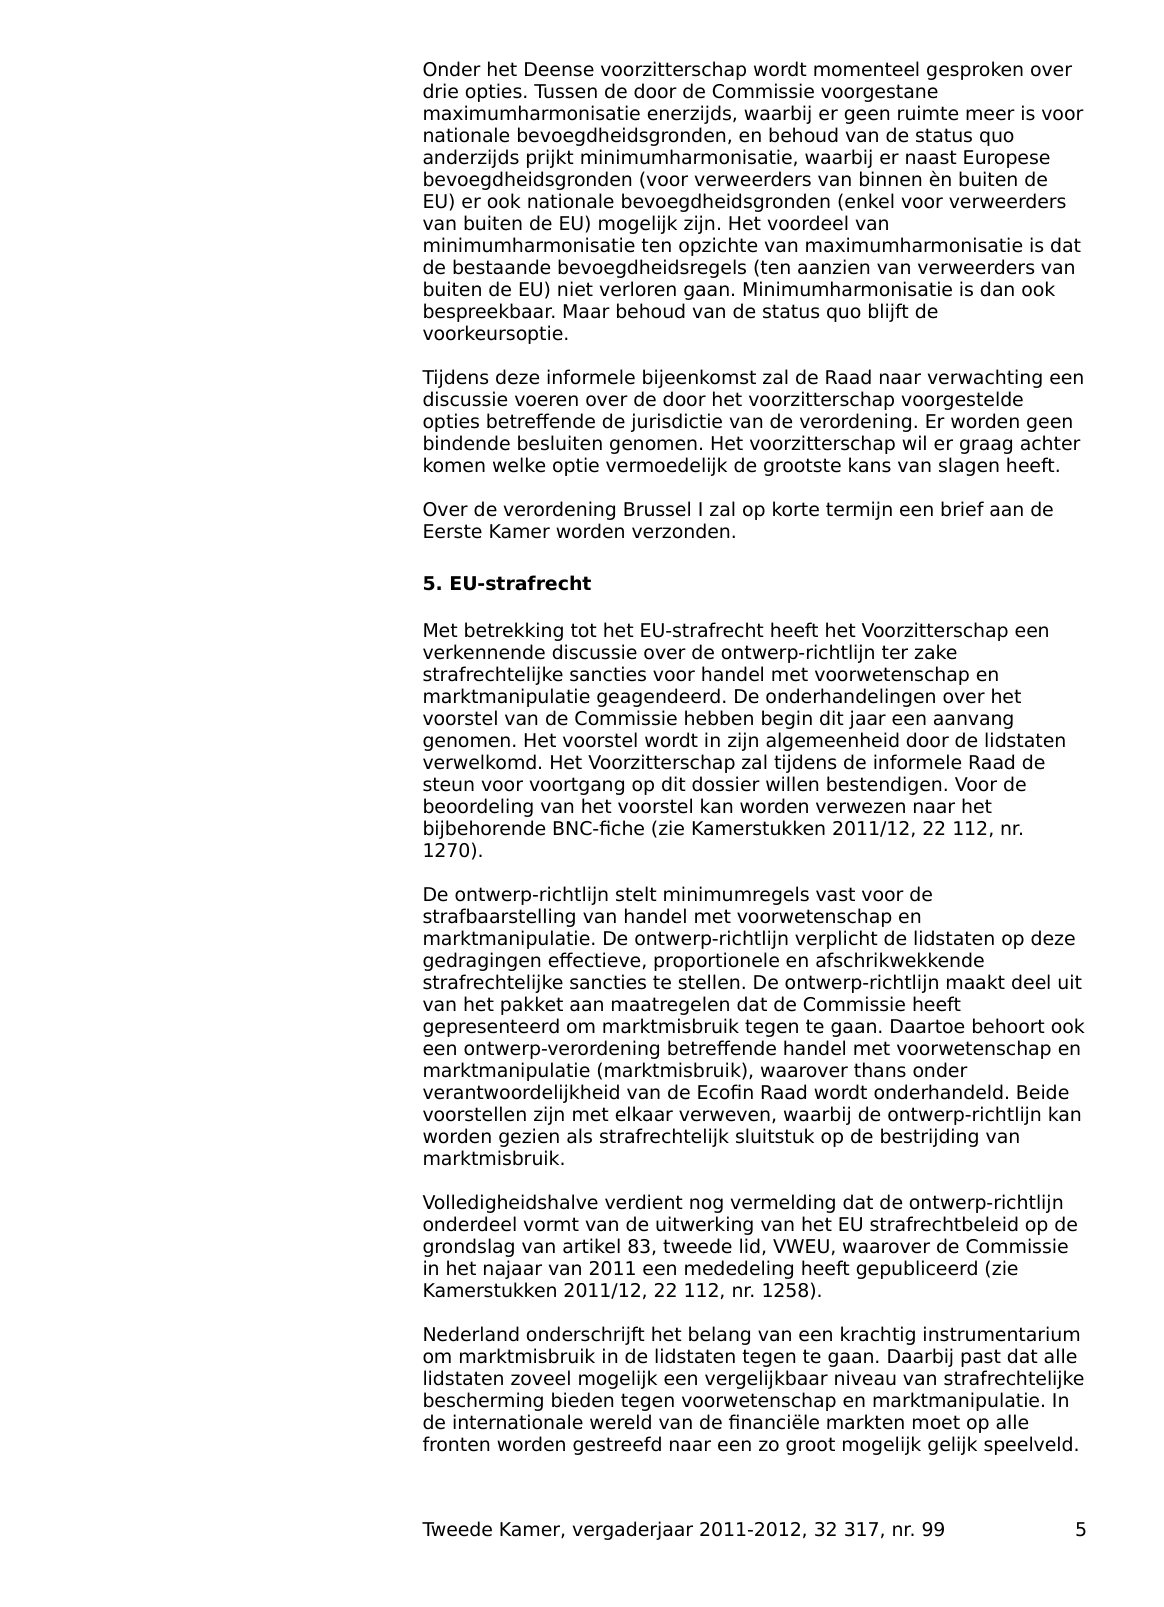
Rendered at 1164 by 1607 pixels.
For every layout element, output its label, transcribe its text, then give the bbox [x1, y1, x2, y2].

text Tijdens deze informele bijeenkomst zal de Raad naar verwachting een discussie voeren over de door het voorzitterschap voorgestelde opties betreffende de jurisdictie van de verordening. Er worden geen bindende besluiten genomen. Het voorzitterschap wil er graag achter komen welke optie vermoedelijk de grootste kans van slagen heeft. [422, 367, 1087, 477]
text Volledigheidshalve verdient nog vermelding dat de ontwerp-richtlijn onderdeel vormt van de uitwerking van het EU strafrechtbeleid op de grondslag van artikel 83, tweede lid, VWEU, waarover de Commissie in het najaar van 2011 een mededeling heeft gepubliceerd (zie Kamerstukken 2011/12, 22 112, nr. 1258). [422, 1192, 1087, 1302]
text Onder het Deense voorzitterschap wordt momenteel gesproken over drie opties. Tussen de door de Commissie voorgestane maximumharmonisatie enerzijds, waarbij er geen ruimte meer is voor nationale bevoegdheidsgronden, en behoud van de status quo anderzijds prijkt minimumharmonisatie, waarbij er naast Europese bevoegdheidsgronden (voor verweerders van binnen èn buiten de EU) er ook nationale bevoegdheidsgronden (enkel voor verweerders van buiten de EU) mogelijk zijn. Het voordeel van minimumharmonisatie ten opzichte van maximumharmonisatie is dat de bestaande bevoegdheidsregels (ten aanzien van verweerders van buiten de EU) niet verloren gaan. Minimumharmonisatie is dan ook bespreekbaar. Maar behoud van de status quo blijft de voorkeursoptie. [422, 59, 1087, 345]
text De ontwerp-richtlijn stelt minimumregels vast voor de strafbaarstelling van handel met voorwetenschap en marktmanipulatie. De ontwerp-richtlijn verplicht de lidstaten op deze gedragingen effectieve, proportionele en afschrikwekkende strafrechtelijke sancties te stellen. De ontwerp-richtlijn maakt deel uit van het pakket aan maatregelen dat de Commissie heeft gepresenteerd om marktmisbruik tegen te gaan. Daartoe behoort ook een ontwerp-verordening betreffende handel met voorwetenschap en marktmanipulatie (marktmisbruik), waarover thans onder verantwoordelijkheid van de Ecofin Raad wordt onderhandeld. Beide voorstellen zijn met elkaar verweven, waarbij de ontwerp-richtlijn kan worden gezien als strafrechtelijk sluitstuk op de bestrijding van marktmisbruik. [422, 884, 1087, 1170]
text Over de verordening Brussel I zal op korte termijn een brief aan de Eerste Kamer worden verzonden. [422, 499, 1087, 543]
subtitle 5. EU-strafrecht [422, 573, 1087, 595]
text Met betrekking tot het EU-strafrecht heeft het Voorzitterschap een verkennende discussie over de ontwerp-richtlijn ter zake strafrechtelijke sancties voor handel met voorwetenschap en marktmanipulatie geagendeerd. De onderhandelingen over het voorstel van de Commissie hebben begin dit jaar een aanvang genomen. Het voorstel wordt in zijn algemeenheid door de lidstaten verwelkomd. Het Voorzitterschap zal tijdens de informele Raad de steun voor voortgang op dit dossier willen bestendigen. Voor de beoordeling van het voorstel kan worden verwezen naar het bijbehorende BNC-fiche (zie Kamerstukken 2011/12, 22 112, nr. 1270). [422, 620, 1087, 862]
text Nederland onderschrijft het belang van een krachtig instrumentarium om marktmisbruik in de lidstaten tegen te gaan. Daarbij past dat alle lidstaten zoveel mogelijk een vergelijkbaar niveau van strafrechtelijke bescherming bieden tegen voorwetenschap en marktmanipulatie. In de internationale wereld van de financiële markten moet op alle fronten worden gestreefd naar een zo groot mogelijk gelijk speelveld. [422, 1324, 1087, 1456]
